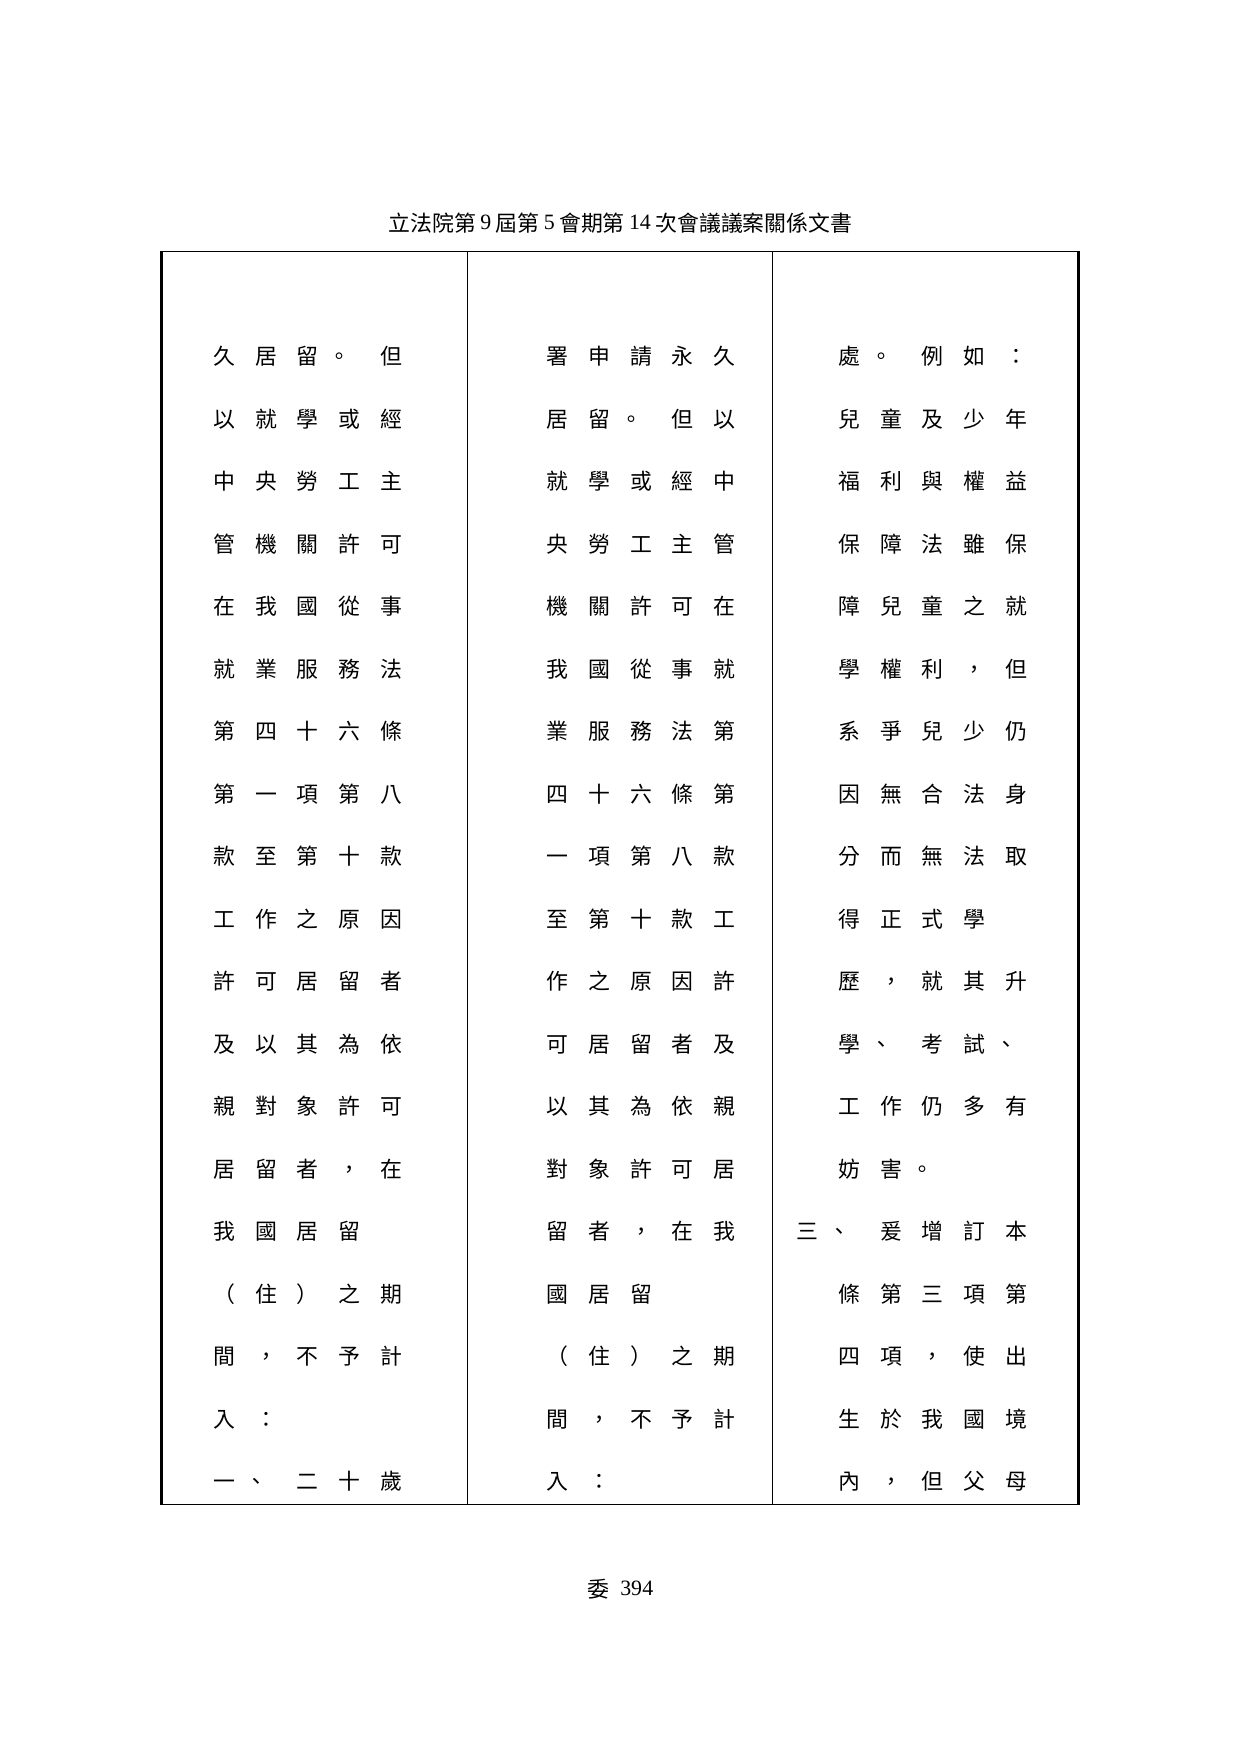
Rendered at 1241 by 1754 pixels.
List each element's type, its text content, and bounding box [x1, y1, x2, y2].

table_cell 久居留。但以就學或經中央勞工主管機關許可在我國從事就業服務法第四十六條第一項第八款至第十款工作之原因許可居留者及以其為依親對象許可居留者，在我國居留（住）之期間，不予計入： 一、二十歲 [163, 252, 467, 1504]
table_cell 署申請永久居留。但以就學或經中央勞工主管機關許可在我國從事就業服務法第四十六條第一項第八款至第十款工作之原因許可居留者及以其為依親對象許可居留者，在我國居留（住）之期間，不予計入： [468, 252, 772, 1504]
table_cell 處。例如：兒童及少年福利與權益保障法雖保障兒童之就學權利，但系爭兒少仍因無合法身分而無法取得正式學歷，就其升學、考試、工作仍多有妨害。 三、爰增訂本條第三項第四項，使出生於我國境內，但父母 [773, 252, 1077, 1504]
